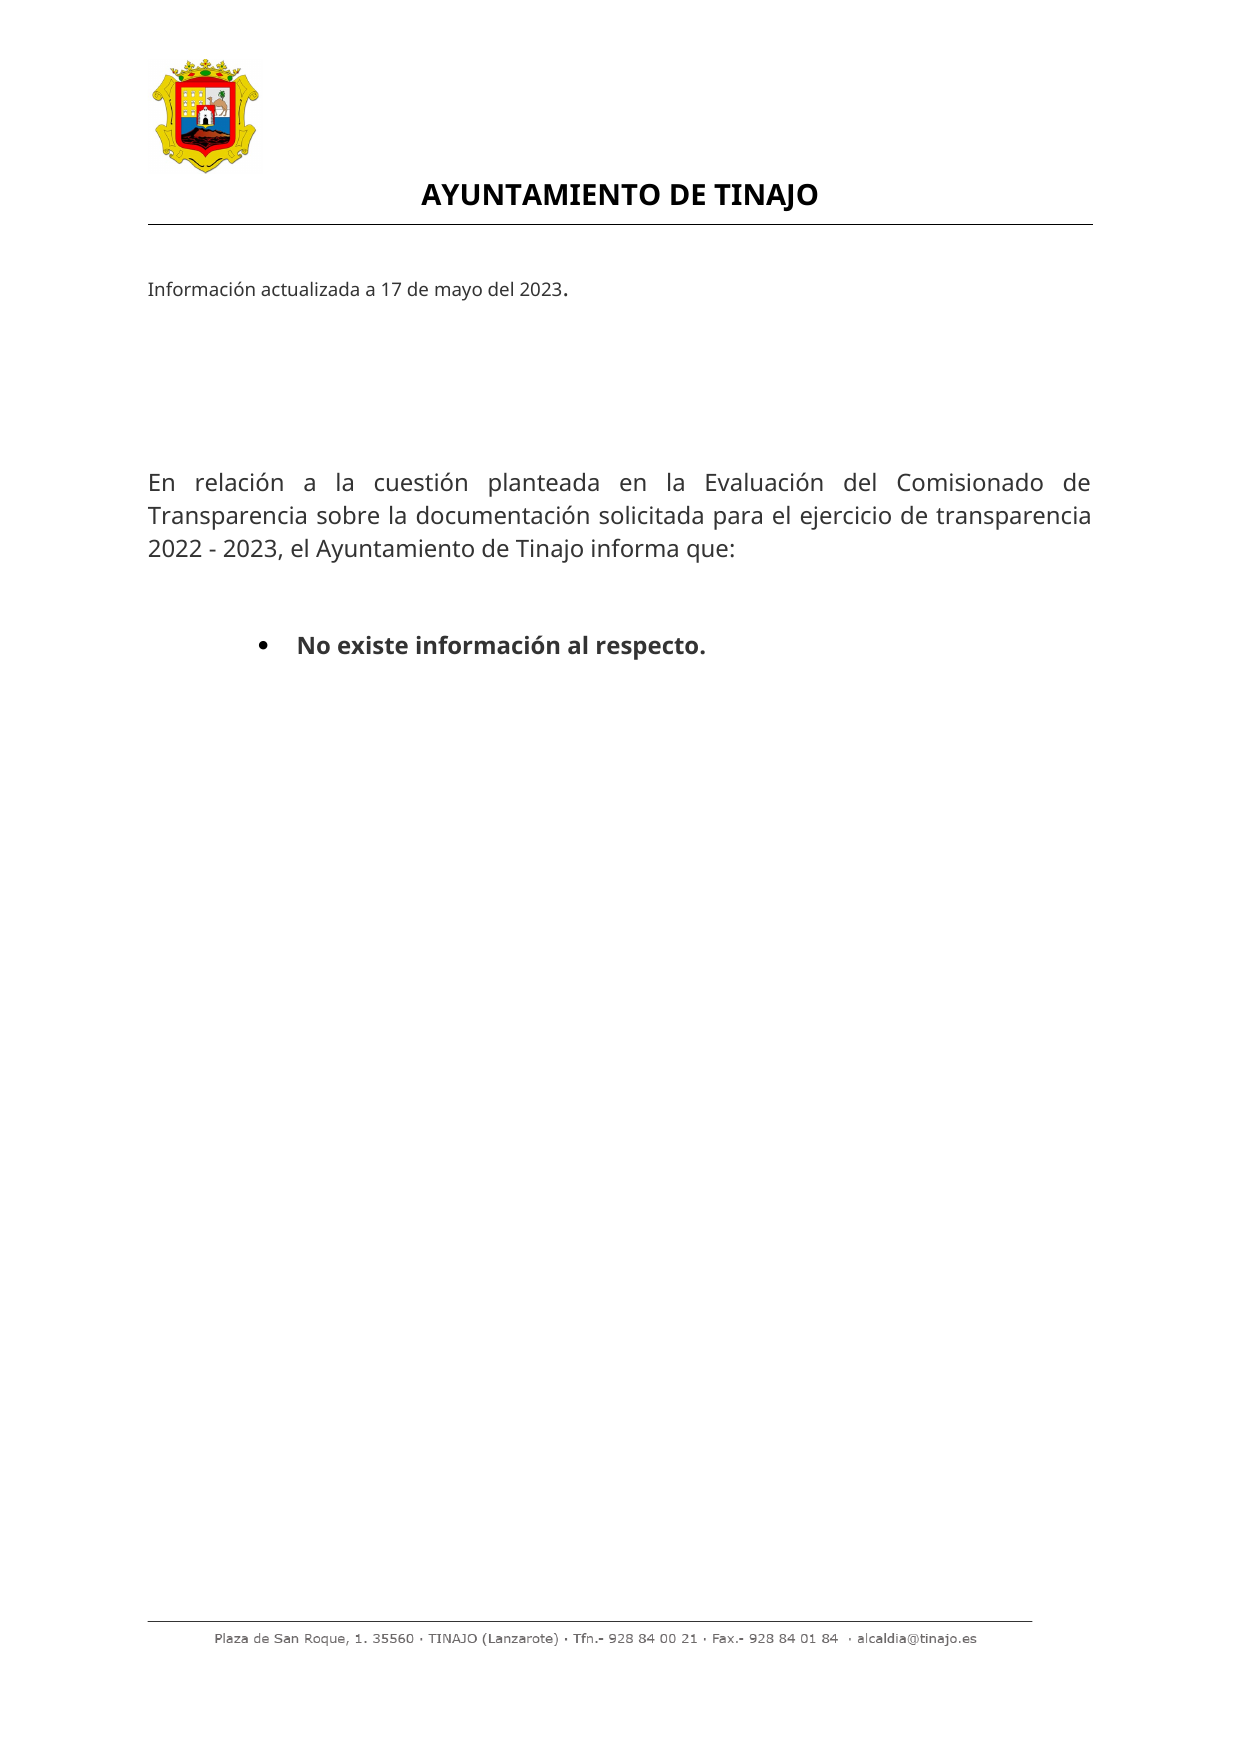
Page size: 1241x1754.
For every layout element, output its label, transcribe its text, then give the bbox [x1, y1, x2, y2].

text Información actualizada a 17 de mayo del 2023. [148, 271, 1093, 303]
text En relación a la cuestión planteada en la Evaluación del Comisionado de Transparencia sobre la documentación solicitada para el ejercicio de transparencia 2022 - 2023, el Ayuntamiento de Tinajo informa que: [148, 466, 1093, 564]
list No existe información al respecto. [259, 629, 1093, 662]
